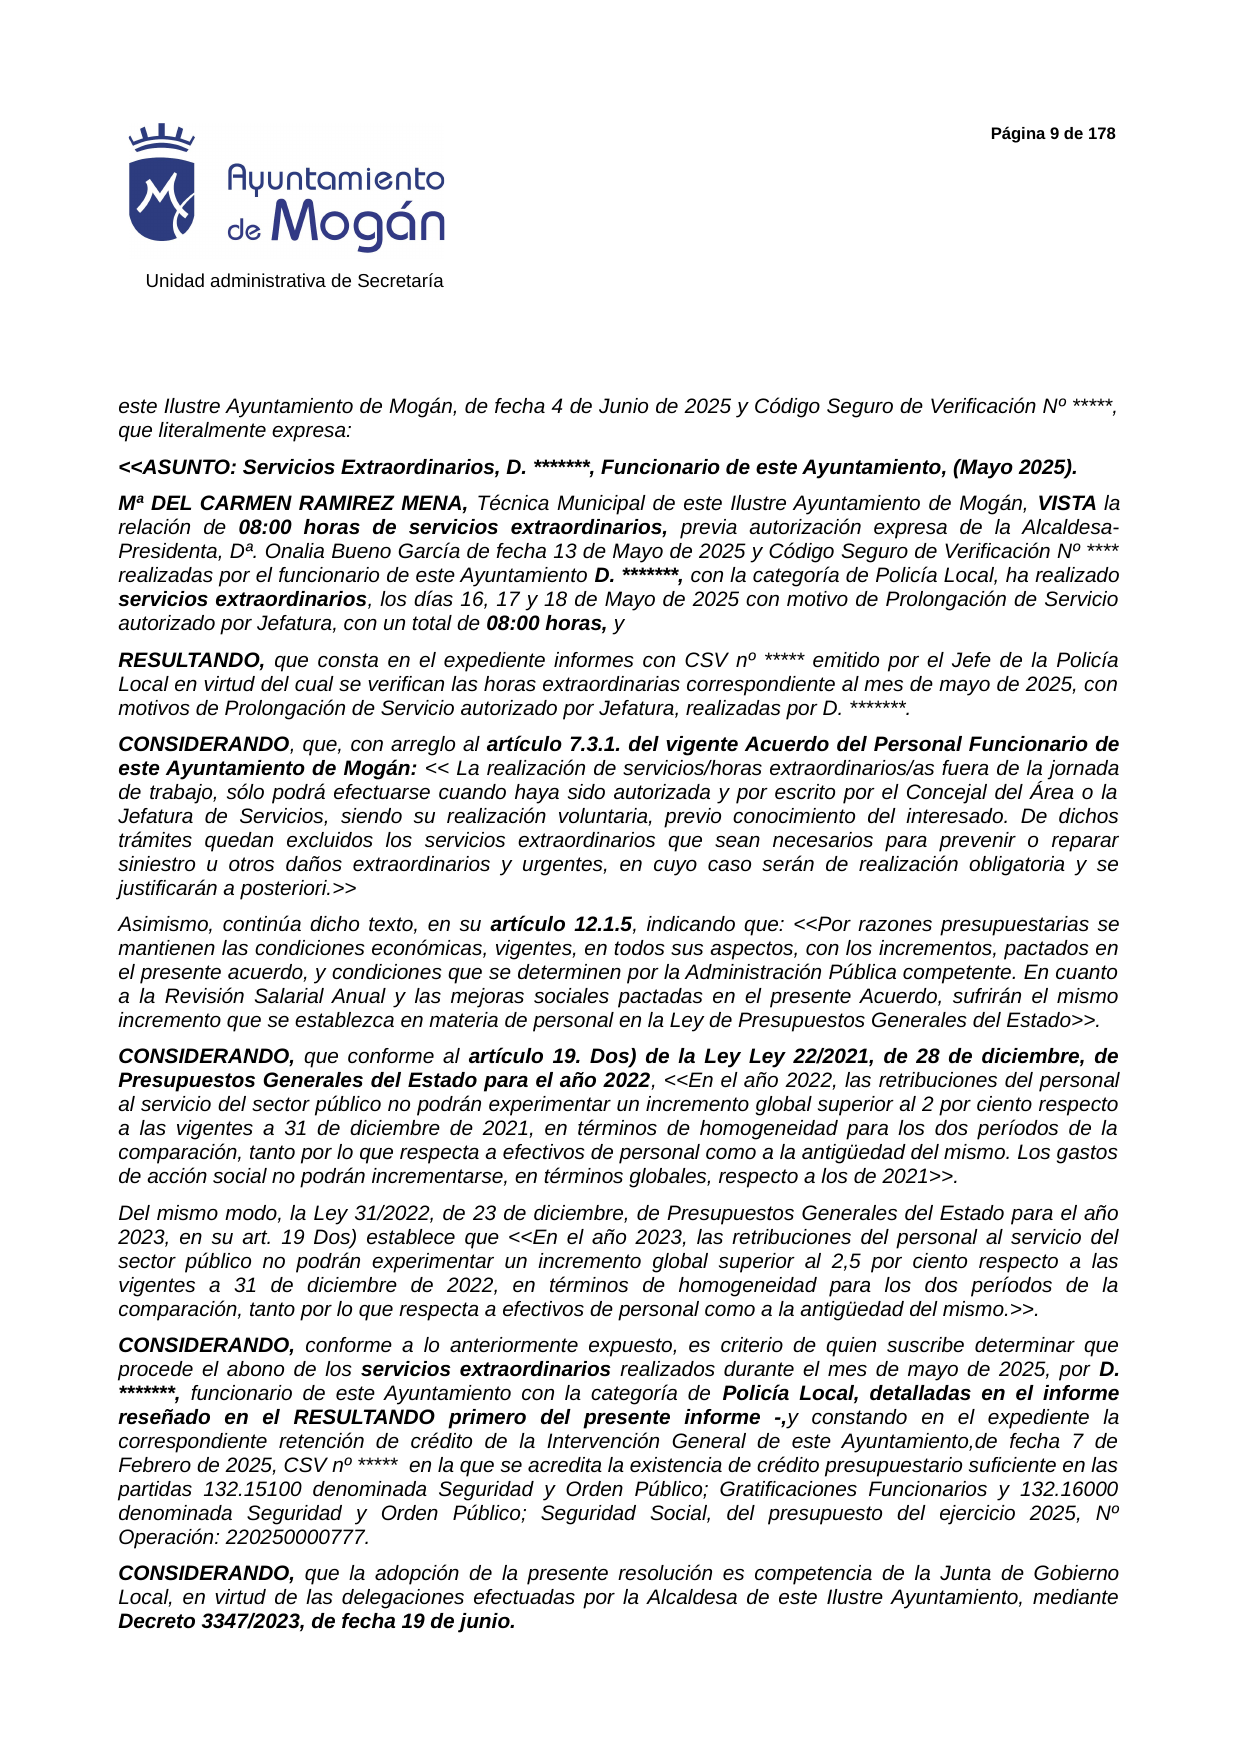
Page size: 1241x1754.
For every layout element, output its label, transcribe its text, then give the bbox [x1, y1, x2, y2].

text RESULTANDO, que consta en el expediente informes con CSV nº ***** emitido por el Jefe de la Policía Local en virtud del cual se verifican las horas extraordinarias correspondiente al mes de mayo de 2025, con motivos de Prolongación de Servicio autorizado por Jefatura, realizadas por D. *******. [118, 647, 1122, 719]
text este Ilustre Ayuntamiento de Mogán, de fecha 4 de Junio de 2025 y Código Seguro de Verificación Nº *****, que literalmente expresa: [118, 394, 1122, 442]
text Mª DEL CARMEN RAMIREZ MENA, Técnica Municipal de este Ilustre Ayuntamiento de Mogán, VISTA la relación de 08:00 horas de servicios extraordinarios, previa autorización expresa de la Alcaldesa-Presidenta, Dª. Onalia Bueno García de fecha 13 de Mayo de 2025 y Código Seguro de Verificación Nº **** realizadas por el funcionario de este Ayuntamiento D. *******, con la categoría de Policía Local, ha realizado servicios extraordinarios, los días 16, 17 y 18 de Mayo de 2025 con motivo de Prolongación de Servicio autorizado por Jefatura, con un total de 08:00 horas, y [118, 491, 1122, 635]
picture [128, 123, 445, 259]
text CONSIDERANDO, que conforme al artículo 19. Dos) de la Ley Ley 22/2021, de 28 de diciembre, de Presupuestos Generales del Estado para el año 2022, <<En el año 2022, las retribuciones del personal al servicio del sector público no podrán experimentar un incremento global superior al 2 por ciento respecto a las vigentes a 31 de diciembre de 2021, en términos de homogeneidad para los dos períodos de la comparación, tanto por lo que respecta a efectivos de personal como a la antigüedad del mismo. Los gastos de acción social no podrán incrementarse, en términos globales, respecto a los de 2021>>. [118, 1044, 1122, 1188]
text <<ASUNTO: Servicios Extraordinarios, D. *******, Funcionario de este Ayuntamiento, (Mayo 2025). [118, 455, 1122, 479]
text Asimismo, continúa dicho texto, en su artículo 12.1.5, indicando que: <<Por razones presupuestarias se mantienen las condiciones económicas, vigentes, en todos sus aspectos, con los incrementos, pactados en el presente acuerdo, y condiciones que se determinen por la Administración Pública competente. En cuanto a la Revisión Salarial Anual y las mejoras sociales pactadas en el presente Acuerdo, sufrirán el mismo incremento que se establezca en materia de personal en la Ley de Presupuestos Generales del Estado>>. [118, 912, 1122, 1032]
text CONSIDERANDO, que, con arreglo al artículo 7.3.1. del vigente Acuerdo del Personal Funcionario de este Ayuntamiento de Mogán: << La realización de servicios/horas extraordinarios/as fuera de la jornada de trabajo, sólo podrá efectuarse cuando haya sido autorizada y por escrito por el Concejal del Área o la Jefatura de Servicios, siendo su realización voluntaria, previo conocimiento del interesado. De dichos trámites quedan excluidos los servicios extraordinarios que sean necesarios para prevenir o reparar siniestro u otros daños extraordinarios y urgentes, en cuyo caso serán de realización obligatoria y se justificarán a posteriori.>> [118, 732, 1122, 899]
text Del mismo modo, la Ley 31/2022, de 23 de diciembre, de Presupuestos Generales del Estado para el año 2023, en su art. 19 Dos) establece que <<En el año 2023, las retribuciones del personal al servicio del sector público no podrán experimentar un incremento global superior al 2,5 por ciento respecto a las vigentes a 31 de diciembre de 2022, en términos de homogeneidad para los dos períodos de la comparación, tanto por lo que respecta a efectivos de personal como a la antigüedad del mismo.>>. [118, 1201, 1122, 1320]
text CONSIDERANDO, que la adopción de la presente resolución es competencia de la Junta de Gobierno Local, en virtud de las delegaciones efectuadas por la Alcaldesa de este Ilustre Ayuntamiento, mediante Decreto 3347/2023, de fecha 19 de junio. [118, 1561, 1122, 1633]
text CONSIDERANDO, conforme a lo anteriormente expuesto, es criterio de quien suscribe determinar que procede el abono de los servicios extraordinarios realizados durante el mes de mayo de 2025, por D. *******, funcionario de este Ayuntamiento con la categoría de Policía Local, detalladas en el informe reseñado en el RESULTANDO primero del presente informe -,y constando en el expediente la correspondiente retención de crédito de la Intervención General de este Ayuntamiento,de fecha 7 de Febrero de 2025, CSV nº ***** en la que se acredita la existencia de crédito presupuestario suficiente en las partidas 132.15100 denominada Seguridad y Orden Público; Gratificaciones Funcionarios y 132.16000 denominada Seguridad y Orden Público; Seguridad Social, del presupuesto del ejercicio 2025, Nº Operación: 220250000777. [118, 1333, 1122, 1548]
